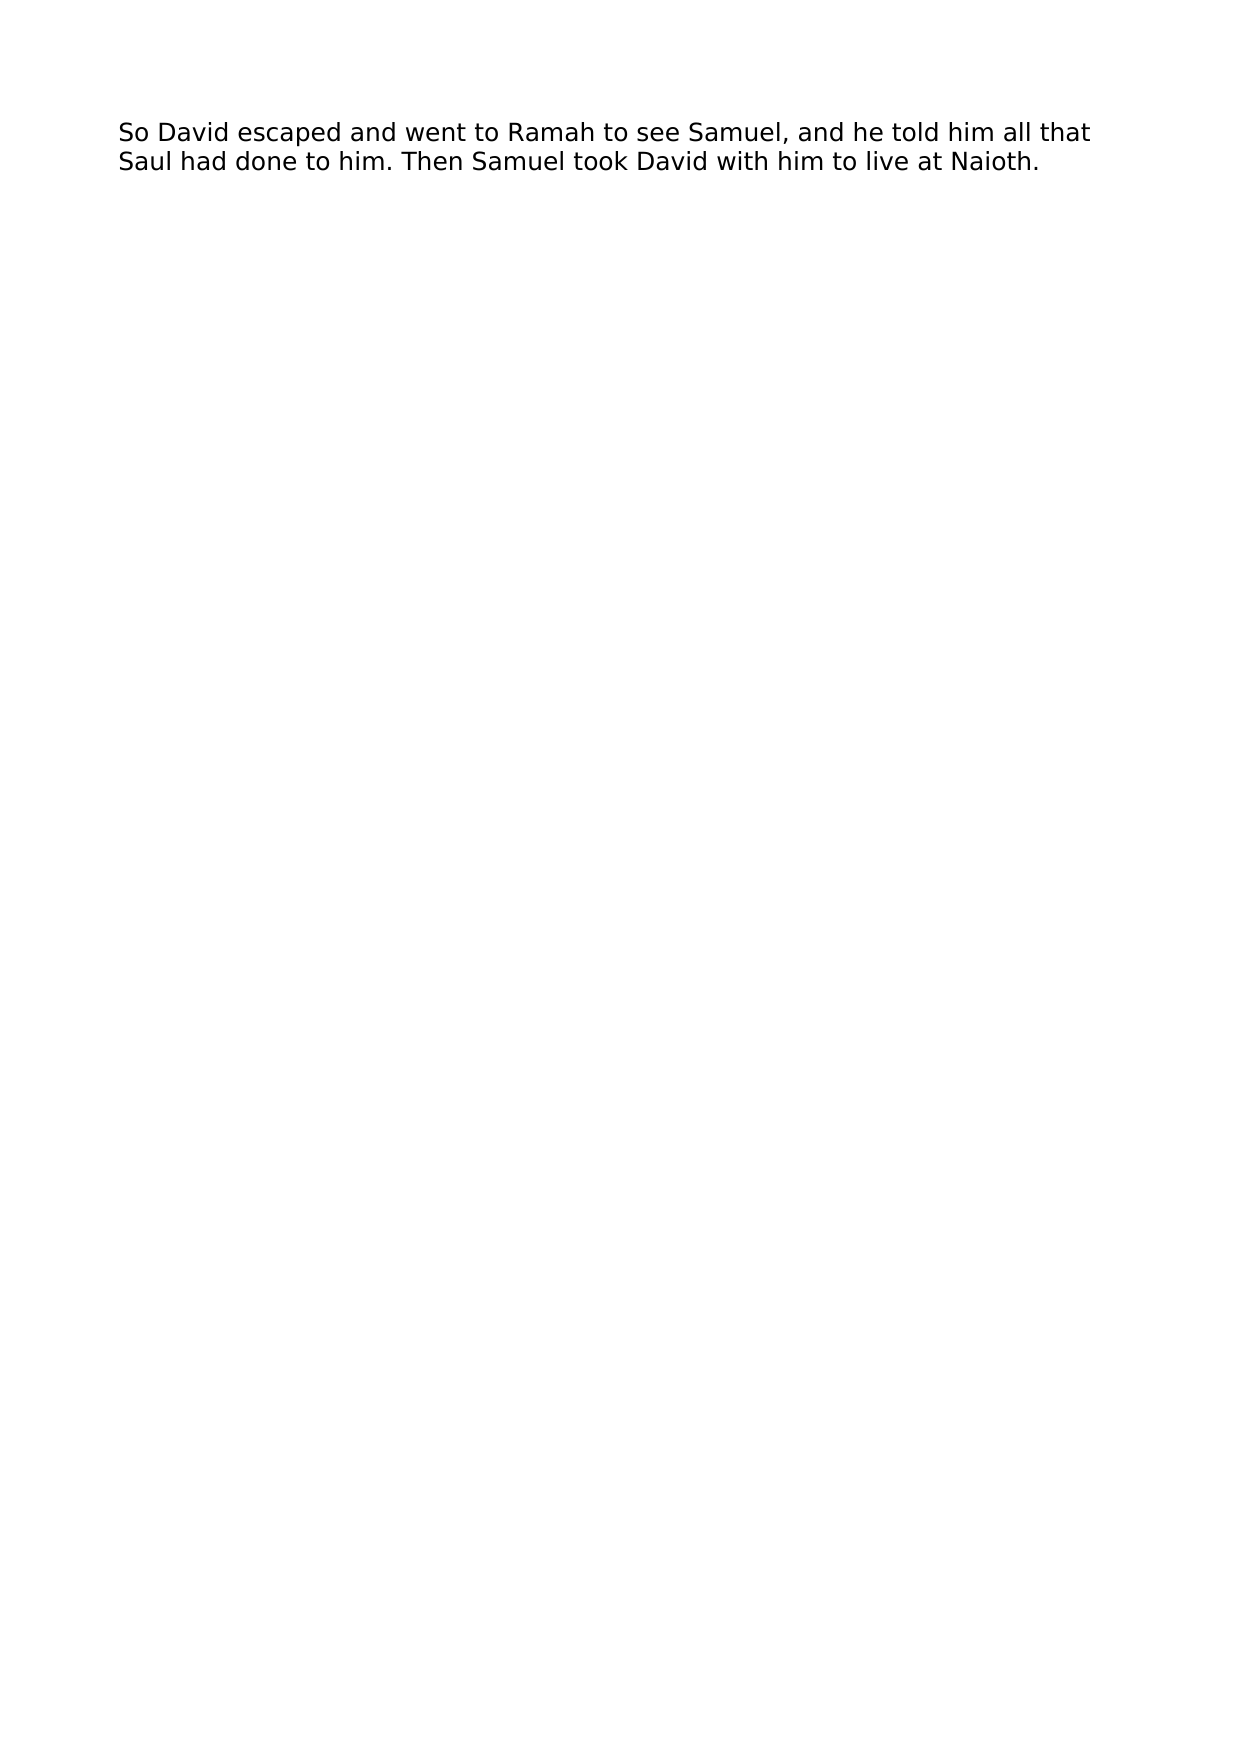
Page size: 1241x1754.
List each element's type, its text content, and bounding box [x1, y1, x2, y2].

text So David escaped and went to Ramah to see Samuel, and he told him all that Saul had done to him. Then Samuel took David with him to live at Naioth. [118, 118, 1122, 176]
